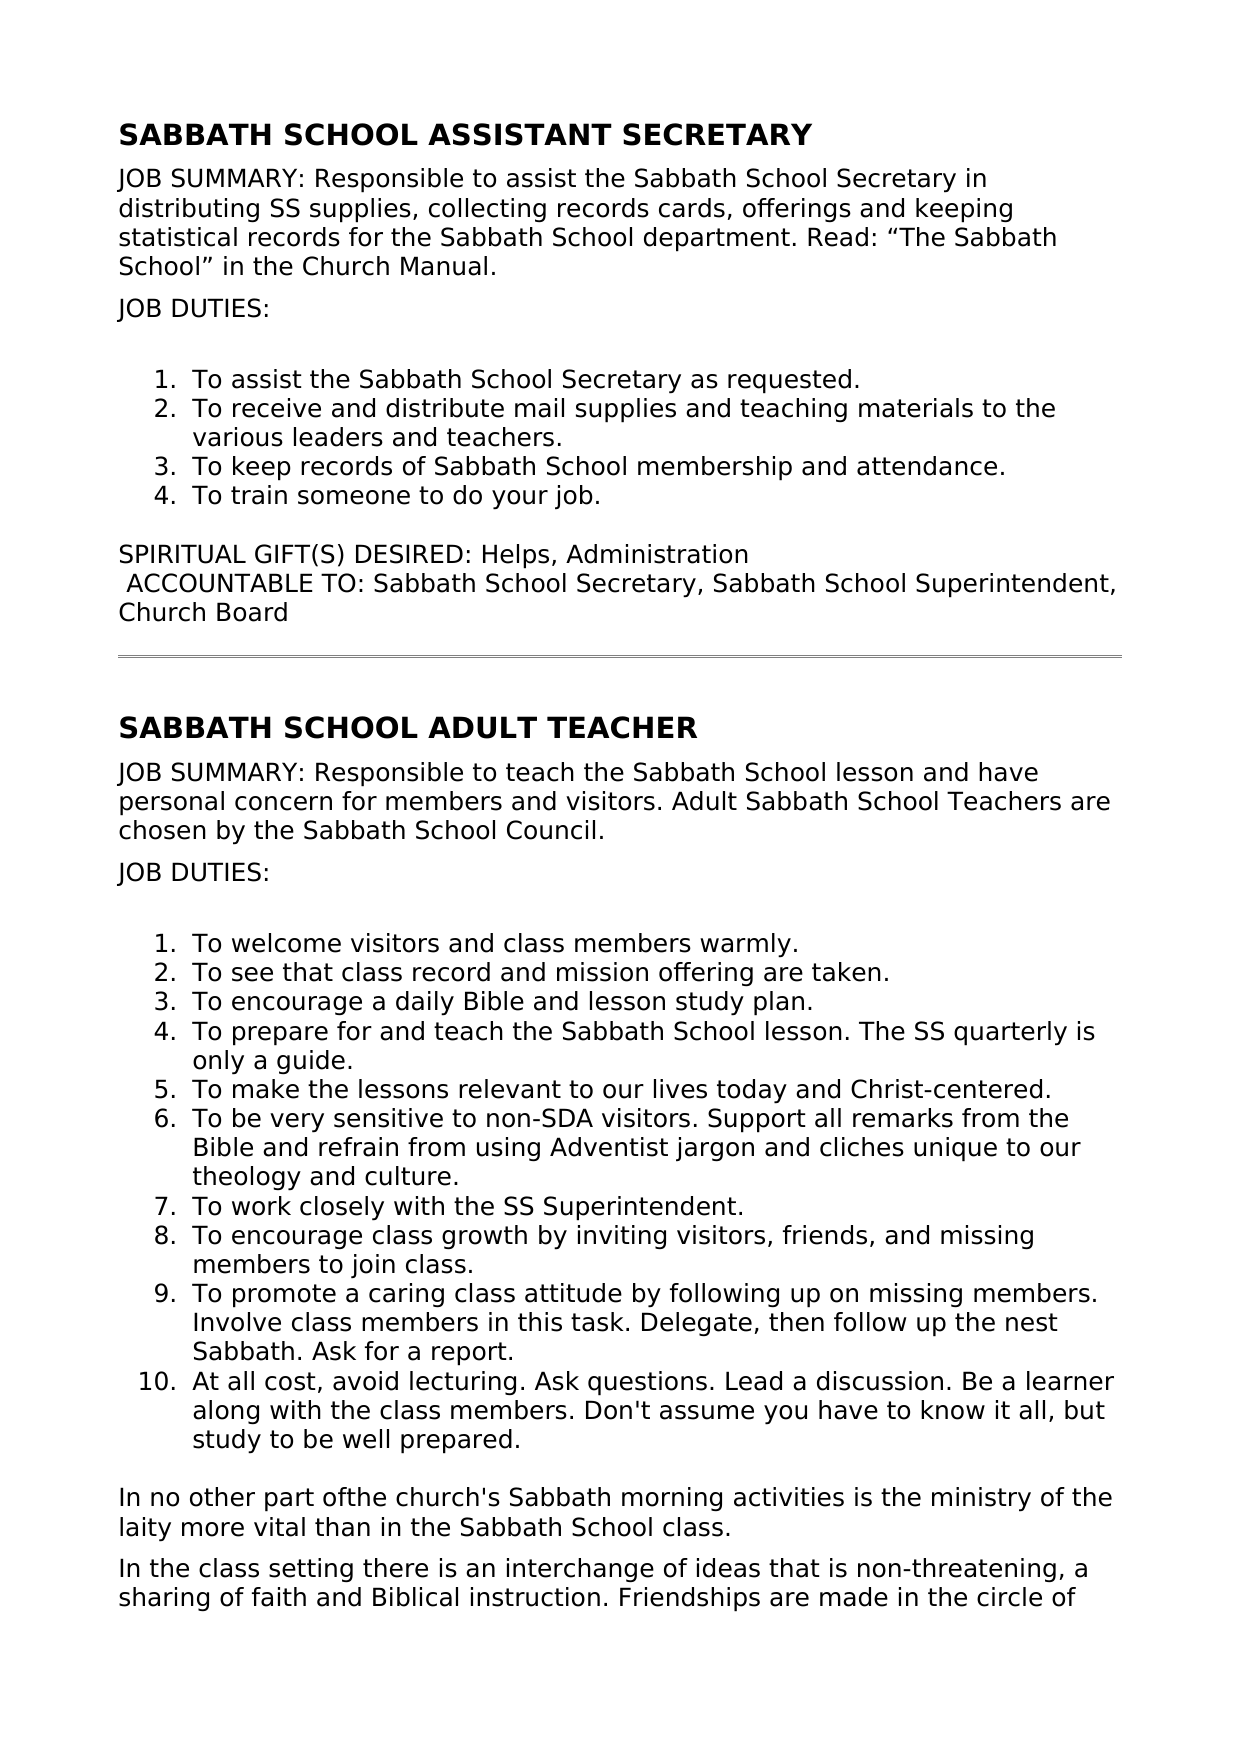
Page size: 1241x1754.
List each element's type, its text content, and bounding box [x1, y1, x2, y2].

list To encourage class growth by inviting visitors, friends, and missing members to join class. [177, 1221, 1122, 1279]
list To make the lessons relevant to our lives today and Christ-centered. [177, 1075, 1122, 1104]
text JOB SUMMARY: Responsible to assist the Sabbath School Secretary in distributing SS supplies, collecting records cards, offerings and keeping statistical records for the Sabbath School department. Read: “The Sabbath School” in the Church Manual. [118, 164, 1122, 281]
list To promote a caring class attitude by following up on missing members. Involve class members in this task. Delegate, then follow up the nest Sabbath. Ask for a report. [177, 1279, 1122, 1367]
list To prepare for and teach the Sabbath School lesson. The SS quarterly is only a guide. [177, 1017, 1122, 1075]
list To encourage a daily Bible and lesson study plan. [177, 987, 1122, 1017]
text In no other part ofthe church's Sabbath morning activities is the ministry of the laity more vital than in the Sabbath School class. [118, 1484, 1122, 1542]
list To welcome visitors and class members warmly. [177, 929, 1122, 958]
text SPIRITUAL GIFT(S) DESIRED: Helps, Administration ACCOUNTABLE TO: Sabbath School Secretary, Sabbath School Superintendent, Church Board [118, 540, 1122, 628]
text JOB DUTIES: [118, 858, 1122, 887]
list To assist the Sabbath School Secretary as requested. [177, 365, 1122, 394]
subtitle SABBATH SCHOOL ASSISTANT SECRETARY [118, 118, 1122, 152]
list To keep records of Sabbath School membership and attendance. [177, 452, 1122, 482]
text In the class setting there is an interchange of ideas that is non-threatening, a sharing of faith and Biblical instruction. Friendships are made in the circle of [118, 1554, 1122, 1613]
list To see that class record and mission offering are taken. [177, 958, 1122, 987]
list At all cost, avoid lecturing. Ask questions. Lead a discussion. Be a learner along with the class members. Don't assume you have to know it all, but study to be well prepared. [177, 1367, 1122, 1454]
text JOB DUTIES: [118, 294, 1122, 323]
list To be very sensitive to non-SDA visitors. Support all remarks from the Bible and refrain from using Adventist jargon and cliches unique to our theology and culture. [177, 1104, 1122, 1192]
list To receive and distribute mail supplies and teaching materials to the various leaders and teachers. [177, 394, 1122, 452]
subtitle SABBATH SCHOOL ADULT TEACHER [118, 712, 1122, 746]
list To work closely with the SS Superintendent. [177, 1192, 1122, 1221]
list To train someone to do your job. [177, 482, 1122, 511]
text JOB SUMMARY: Responsible to teach the Sabbath School lesson and have personal concern for members and visitors. Adult Sabbath School Teachers are chosen by the Sabbath School Council. [118, 758, 1122, 846]
